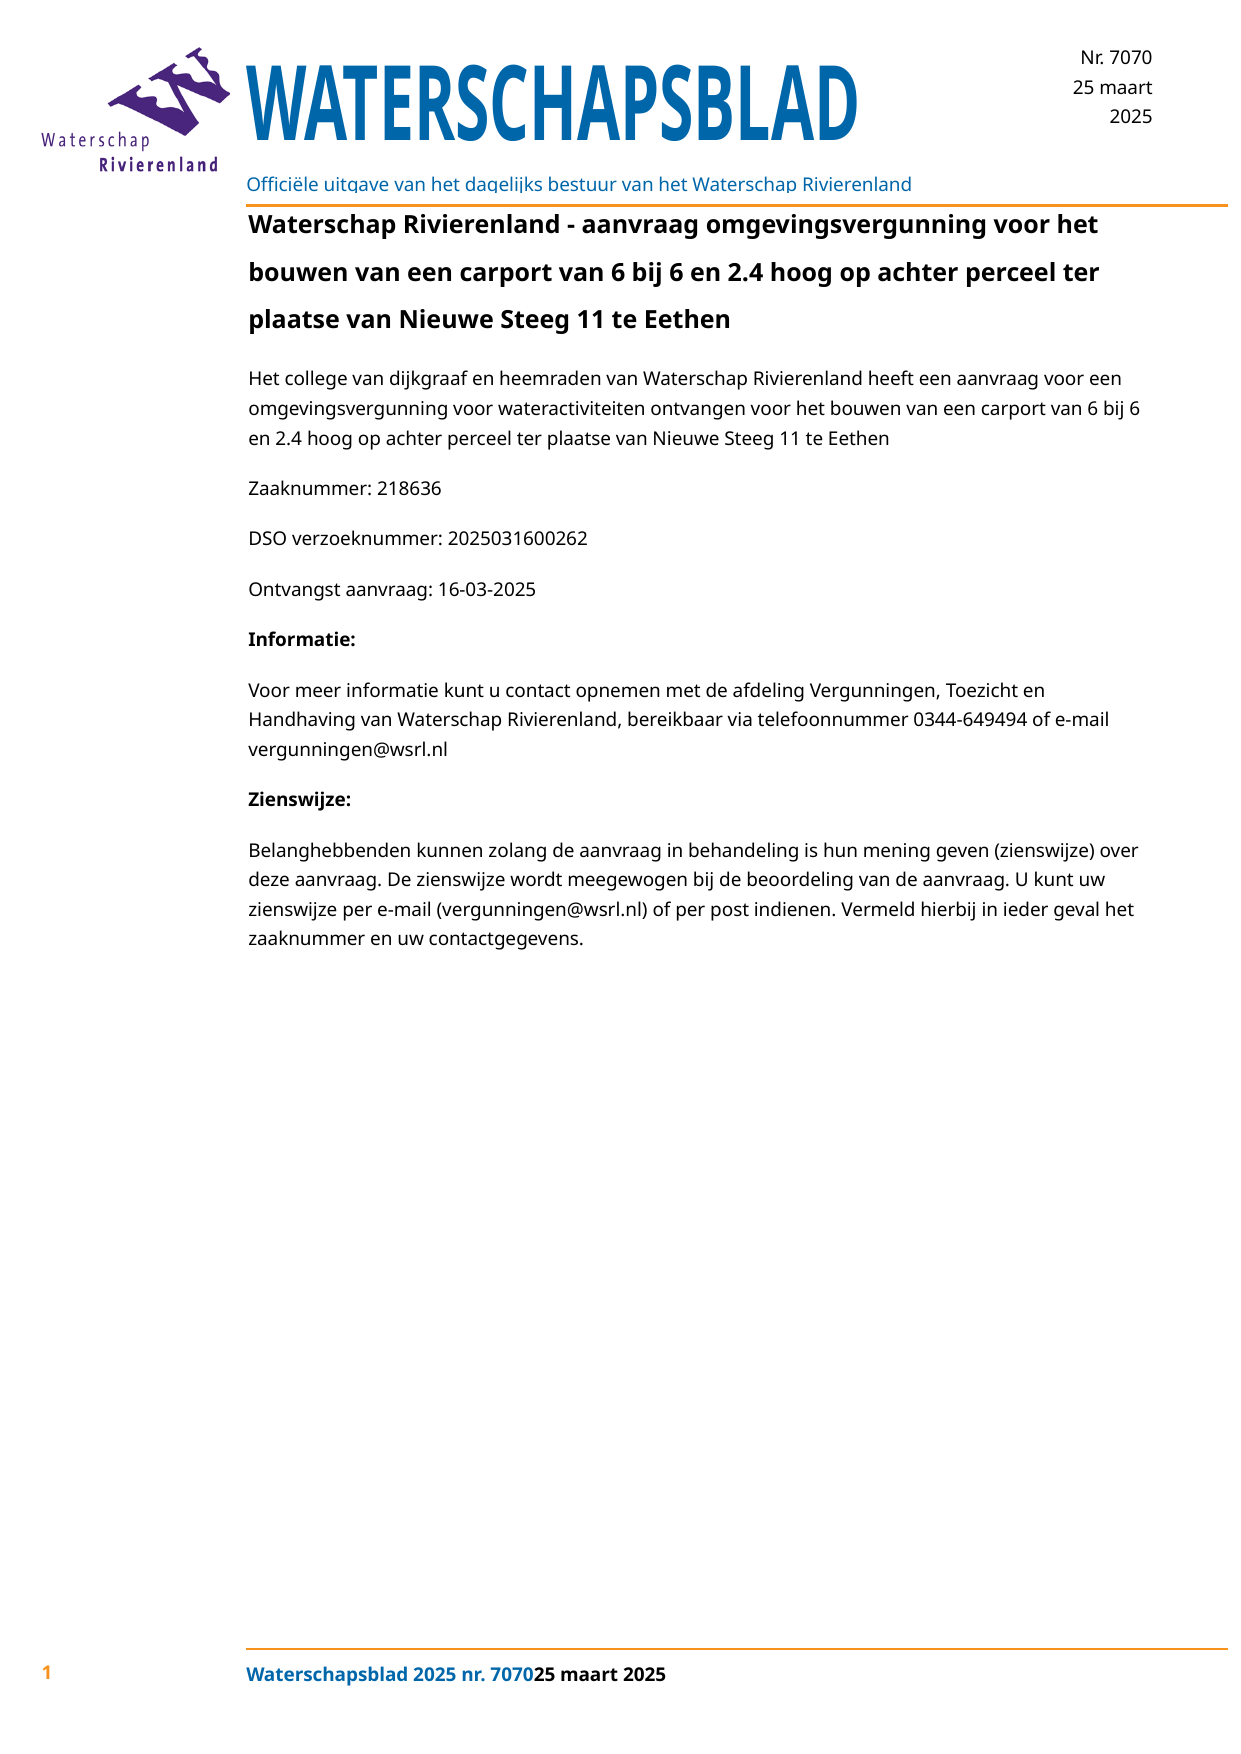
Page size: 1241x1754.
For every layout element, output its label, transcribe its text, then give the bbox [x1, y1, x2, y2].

text Ontvangst aanvraag: 16-03-2025 [248, 576, 1152, 602]
text Informatie: [248, 626, 1152, 652]
text Zaaknummer: 218636 [248, 475, 1152, 501]
text Zienswijze: [248, 786, 1152, 812]
picture [41, 47, 231, 172]
text Het college van dijkgraaf en heemraden van Waterschap Rivierenland heeft een aanvraag voor een omgevingsvergunning voor wateractiviteiten ontvangen voor het bouwen van een carport van 6 bij 6 en 2.4 hoog op achter perceel ter plaatse van Nieuwe Steeg 11 te Eethen [248, 366, 1152, 450]
text DSO verzoeknummer: 2025031600262 [248, 526, 1152, 551]
text Belanghebbenden kunnen zolang de aanvraag in behandeling is hun mening geven (zienswijze) over deze aanvraag. De zienswijze wordt meegewogen bij de beoordeling van de aanvraag. U kunt uw zienswijze per e-mail (vergunningen@wsrl.nl) of per post indienen. Vermeld hierbij in ieder geval het zaaknummer en uw contactgegevens. [248, 837, 1152, 951]
text Waterschap Rivierenland - aanvraag omgevingsvergunning voor het bouwen van een carport van 6 bij 6 en 2.4 hoog op achter perceel ter plaatse van Nieuwe Steeg 11 te Eethen [248, 207, 1152, 336]
text Voor meer informatie kunt u contact opnemen met de afdeling Vergunningen, Toezicht en Handhaving van Waterschap Rivierenland, bereikbaar via telefoonnummer 0344-649494 of e-mail vergunningen@wsrl.nl [248, 677, 1152, 762]
